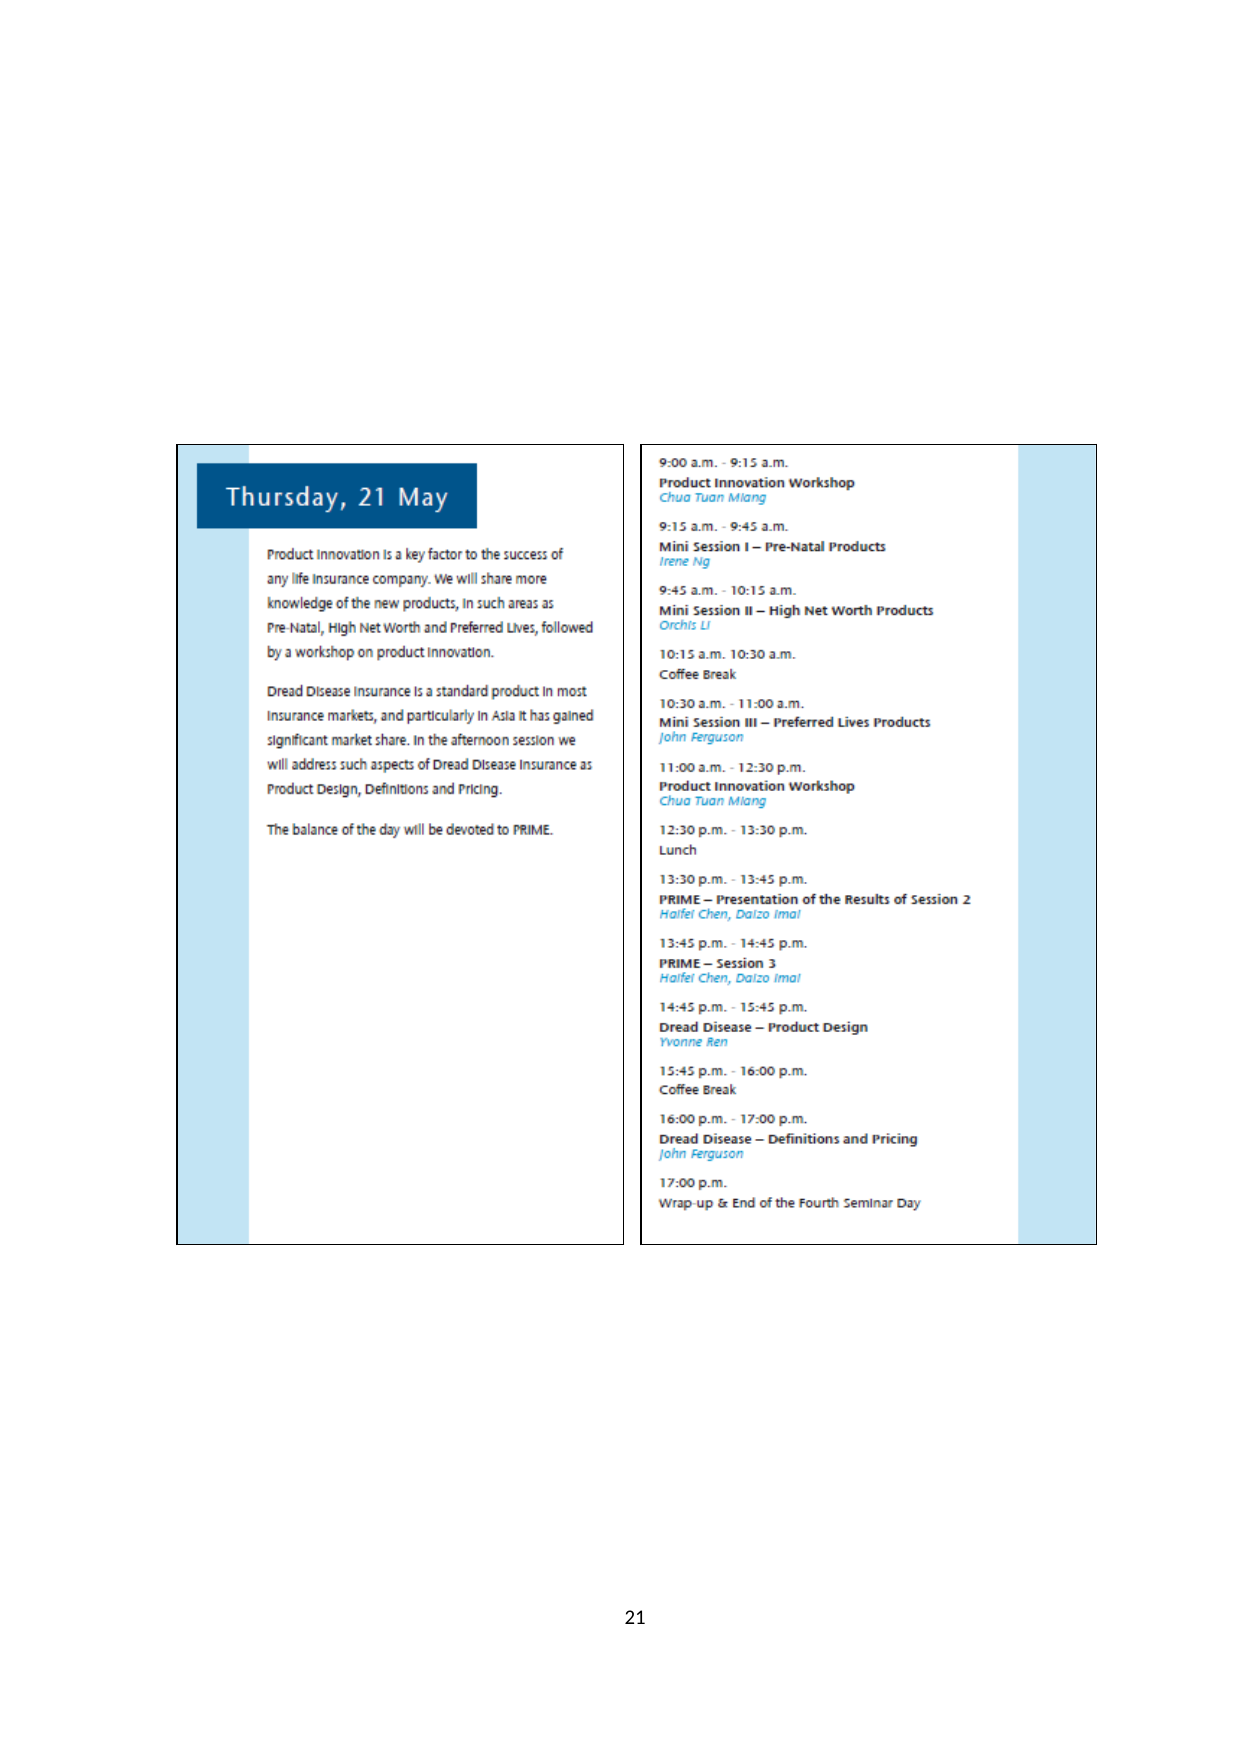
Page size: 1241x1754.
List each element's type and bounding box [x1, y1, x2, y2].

picture [642, 445, 1096, 1244]
picture [178, 445, 623, 1244]
